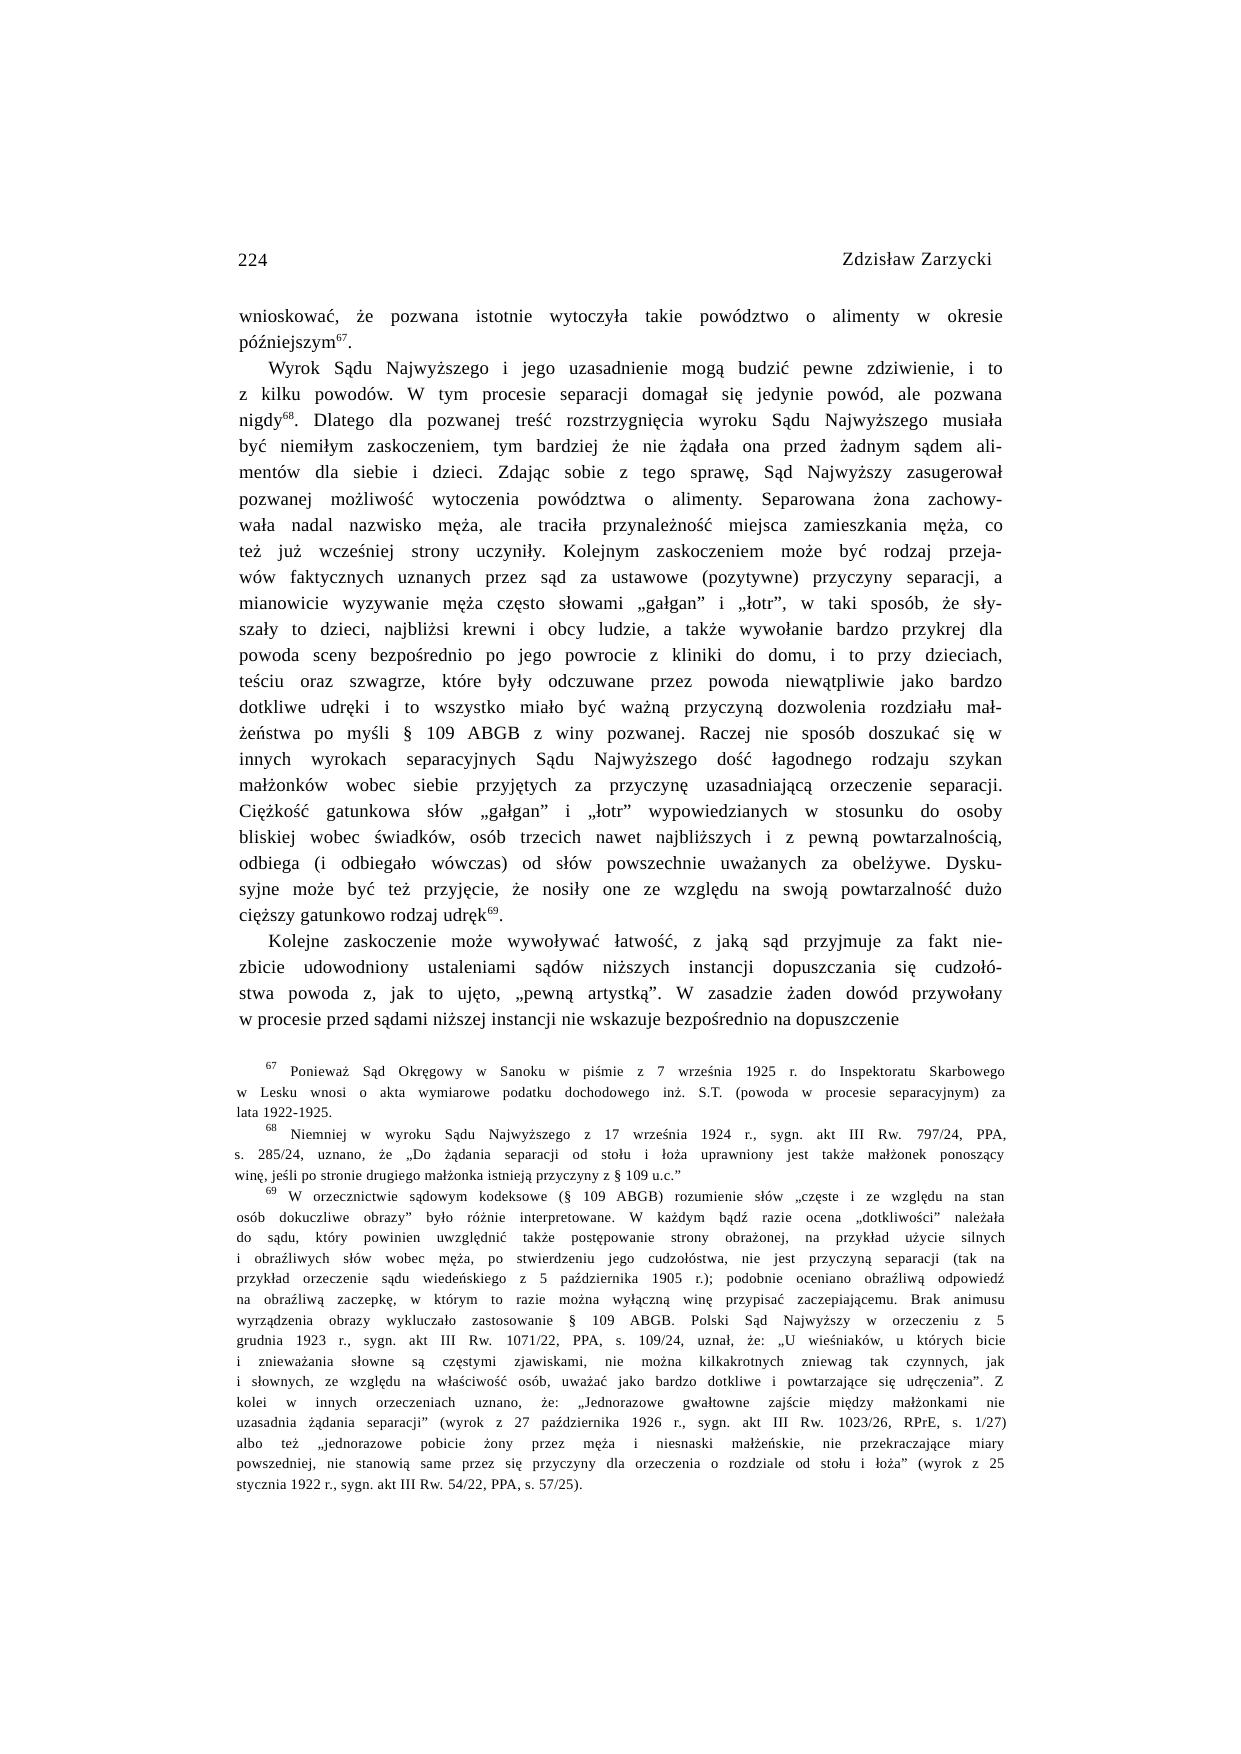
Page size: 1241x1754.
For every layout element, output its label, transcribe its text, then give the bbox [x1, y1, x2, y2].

text wnioskować, że pozwana istotnie wytoczyła takie powództwo o alimenty w okresie późniejszym67. [239, 302, 1004, 354]
text 224 [238, 251, 267, 270]
text 68 Niemniej w wyroku Sądu Najwyższego z 17 września 1924 r., sygn. akt III Rw. 797/24, PPA, s. 285/24, uznano, że „Do żądania separacji od stołu i łoża uprawniony jest także małżonek ponoszący winę, jeśli po stronie drugiego małżonka istnieją przyczyny z § 109 u.c.” [234, 1123, 1007, 1184]
text Kolejne zaskoczenie może wywoływać łatwość, z jaką sąd przyjmuje za fakt nie- zbicie udowodniony ustaleniami sądów niższych instancji dopuszczania się cudzołó- stwa powoda z, jak to ujęto, „pewną artystką”. W zasadzie żaden dowód przywołany w procesie przed sądami niższej instancji nie wskazuje bezpośrednio na dopuszczenie [239, 927, 1004, 1031]
text 69 W orzecznictwie sądowym kodeksowe (§ 109 ABGB) rozumienie słów „częste i ze względu na stan osób dokuczliwe obrazy” było różnie interpretowane. W każdym bądź razie ocena „dotkliwości” należała do sądu, który powinien uwzględnić także postępowanie strony obrażonej, na przykład użycie silnych i obraźliwych słów wobec męża, po stwierdzeniu jego cudzołóstwa, nie jest przyczyną separacji (tak na przykład orzeczenie sądu wiedeńskiego z 5 października 1905 r.); podobnie oceniano obraźliwą odpowiedź na obraźliwą zaczepkę, w którym to razie można wyłączną winę przypisać zaczepiającemu. Brak animusu wyrządzenia obrazy wykluczało zastosowanie § 109 ABGB. Polski Sąd Najwyższy w orzeczeniu z 5 grudnia 1923 r., sygn. akt III Rw. 1071/22, PPA, s. 109/24, uznał, że: „U wieśniaków, u których bicie i znieważania słowne są częstymi zjawiskami, nie można kilkakrotnych zniewag tak czynnych, jak i słownych, ze względu na właściwość osób, uważać jako bardzo dotkliwe i powtarzające się udręczenia”. Z kolei w innych orzeczeniach uznano, że: „Jednorazowe gwałtowne zajście między małżonkami nie uzasadnia żądania separacji” (wyrok z 27 października 1926 r., sygn. akt III Rw. 1023/26, RPrE, s. 1/27) albo też „jednorazowe pobicie żony przez męża i niesnaski małżeńskie, nie przekraczające miary powszedniej, nie stanowią same przez się przyczyny dla orzeczenia o rozdziale od stołu i łoża” (wyrok z 25 stycznia 1922 r., sygn. akt III Rw. 54/22, PPA, s. 57/25). [236, 1185, 1007, 1493]
text Zdzisław Zarzycki [842, 250, 992, 269]
text 67 Ponieważ Sąd Okręgowy w Sanoku w piśmie z 7 września 1925 r. do Inspektoratu Skarbowego w Lesku wnosi o akta wymiarowe podatku dochodowego inż. S.T. (powoda w procesie separacyjnym) za lata 1922-1925. [236, 1060, 1007, 1122]
text Wyrok Sądu Najwyższego i jego uzasadnienie mogą budzić pewne zdziwienie, i to z kilku powodów. W tym procesie separacji domagał się jedynie powód, ale pozwana nigdy68. Dlatego dla pozwanej treść rozstrzygnięcia wyroku Sądu Najwyższego musiała być niemiłym zaskoczeniem, tym bardziej że nie żądała ona przed żadnym sądem ali- mentów dla siebie i dzieci. Zdając sobie z tego sprawę, Sąd Najwyższy zasugerował pozwanej możliwość wytoczenia powództwa o alimenty. Separowana żona zachowy- wała nadal nazwisko męża, ale traciła przynależność miejsca zamieszkania męża, co też już wcześniej strony uczyniły. Kolejnym zaskoczeniem może być rodzaj przeja- wów faktycznych uznanych przez sąd za ustawowe (pozytywne) przyczyny separacji, a mianowicie wyzywanie męża często słowami „gałgan” i „łotr”, w taki sposób, że sły- szały to dzieci, najbliżsi krewni i obcy ludzie, a także wywołanie bardzo przykrej dla powoda sceny bezpośrednio po jego powrocie z kliniki do domu, i to przy dzieciach, teściu oraz szwagrze, które były odczuwane przez powoda niewątpliwie jako bardzo dotkliwe udręki i to wszystko miało być ważną przyczyną dozwolenia rozdziału mał- żeństwa po myśli § 109 ABGB z winy pozwanej. Raczej nie sposób doszukać się w innych wyrokach separacyjnych Sądu Najwyższego dość łagodnego rodzaju szykan małżonków wobec siebie przyjętych za przyczynę uzasadniającą orzeczenie separacji. Ciężkość gatunkowa słów „gałgan” i „łotr” wypowiedzianych w stosunku do osoby bliskiej wobec świadków, osób trzecich nawet najbliższych i z pewną powtarzalnością, odbiega (i odbiegało wówczas) od słów powszechnie uważanych za obelżywe. Dysku- syjne może być też przyjęcie, że nosiły one ze względu na swoją powtarzalność dużo cięższy gatunkowo rodzaj udręk69. [239, 354, 1004, 927]
